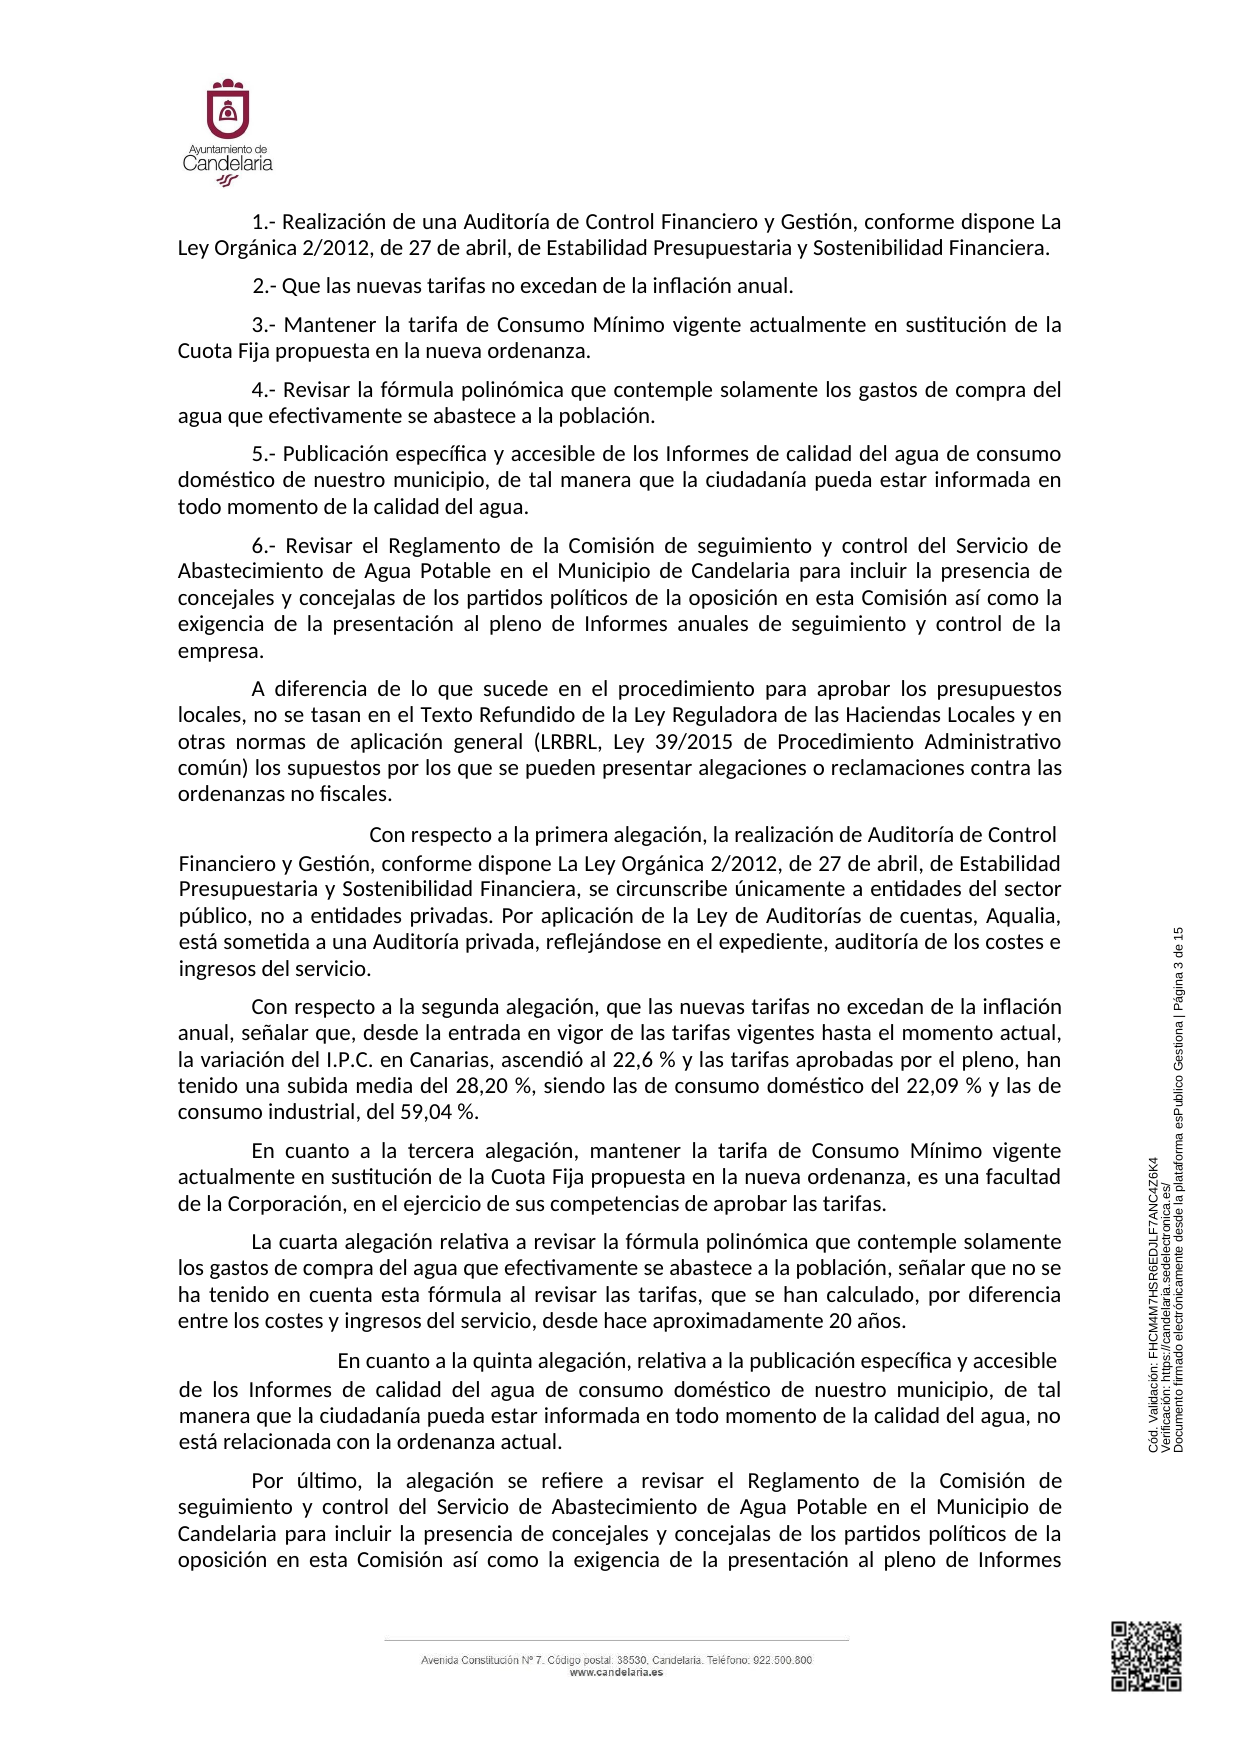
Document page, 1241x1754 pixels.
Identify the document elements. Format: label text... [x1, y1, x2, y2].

text Con respecto a la primera alegación, la realización de Auditoría de Control [177, 820, 1063, 848]
text 1.- Realización de una Auditoría de Control Financiero y Gestión, conforme dispone La Ley Orgánica 2/2012, de 27 de abril, de Estabilidad Presupuestaria y Sostenibilidad Financiera. [178, 208, 1064, 261]
text de los Informes de calidad del agua de consumo doméstico de nuestro municipio, de tal manera que la ciudadanía pueda estar informada en todo momento de la calidad del agua, no está relacionada con la ordenanza actual. [179, 1377, 1064, 1456]
text 4.- Revisar la fórmula polinómica que contemple solamente los gastos de compra del agua que efectivamente se abastece a la población. [178, 376, 1064, 429]
text Con respecto a la segunda alegación, que las nuevas tarifas no excedan de la inflación anual, señalar que, desde la entrada en vigor de las tarifas vigentes hasta el momento actual, la variación del I.P.C. en Canarias, ascendió al 22,6 % y las tarifas aprobadas por el pleno, han tenido una subida media del 28,20 %, siendo las de consumo doméstico del 22,09 % y las de consumo industrial, del 59,04 %. [178, 994, 1064, 1126]
text 5.- Publicación específica y accesible de los Informes de calidad del agua de consumo doméstico de nuestro municipio, de tal manera que la ciudadanía pueda estar informada en todo momento de la calidad del agua. [178, 441, 1064, 520]
text 2.- Que las nuevas tarifas no excedan de la inflación anual. [252, 273, 1064, 299]
text Financiero y Gestión, conforme dispone La Ley Orgánica 2/2012, de 27 de abril, de Estabilidad Presupuestaria y Sostenibilidad Financiera, se circunscribe únicamente a entidades del sector público, no a entidades privadas. Por aplicación de la Ley de Auditorías de cuentas, Aqualia, está sometida a una Auditoría privada, reflejándose en el expediente, auditoría de los costes e ingresos del servicio. [179, 850, 1064, 982]
text En cuanto a la tercera alegación, mantener la tarifa de Consumo Mínimo vigente actualmente en sustitución de la Cuota Fija propuesta en la nueva ordenanza, es una facultad de la Corporación, en el ejercicio de sus competencias de aprobar las tarifas. [178, 1138, 1064, 1217]
text La cuarta alegación relativa a revisar la fórmula polinómica que contemple solamente los gastos de compra del agua que efectivamente se abastece a la población, señalar que no se ha tenido en cuenta esta fórmula al revisar las tarifas, que se han calculado, por diferencia entre los costes y ingresos del servicio, desde hace aproximadamente 20 años. [178, 1229, 1064, 1334]
text 3.- Mantener la tarifa de Consumo Mínimo vigente actualmente en sustitución de la Cuota Fija propuesta en la nueva ordenanza. [178, 311, 1064, 364]
text 6.- Revisar el Reglamento de la Comisión de seguimiento y control del Servicio de Abastecimiento de Agua Potable en el Municipio de Candelaria para incluir la presencia de concejales y concejalas de los partidos políticos de la oposición en esta Comisión así como la exigencia de la presentación al pleno de Informes anuales de seguimiento y control de la empresa. [178, 532, 1064, 664]
text En cuanto a la quinta alegación, relativa a la publicación específica y accesible [177, 1346, 1063, 1374]
text Por último, la alegación se refiere a revisar el Reglamento de la Comisión de seguimiento y control del Servicio de Abastecimiento de Agua Potable en el Municipio de Candelaria para incluir la presencia de concejales y concejalas de los partidos políticos de la oposición en esta Comisión así como la exigencia de la presentación al pleno de Informes [178, 1468, 1064, 1573]
text A diferencia de lo que sucede en el procedimiento para aprobar los presupuestos locales, no se tasan en el Texto Refundido de la Ley Reguladora de las Haciendas Locales y en otras normas de aplicación general (LRBRL, Ley 39/2015 de Procedimiento Administrativo común) los supuestos por los que se pueden presentar alegaciones o reclamaciones contra las ordenanzas no fiscales. [178, 676, 1064, 808]
